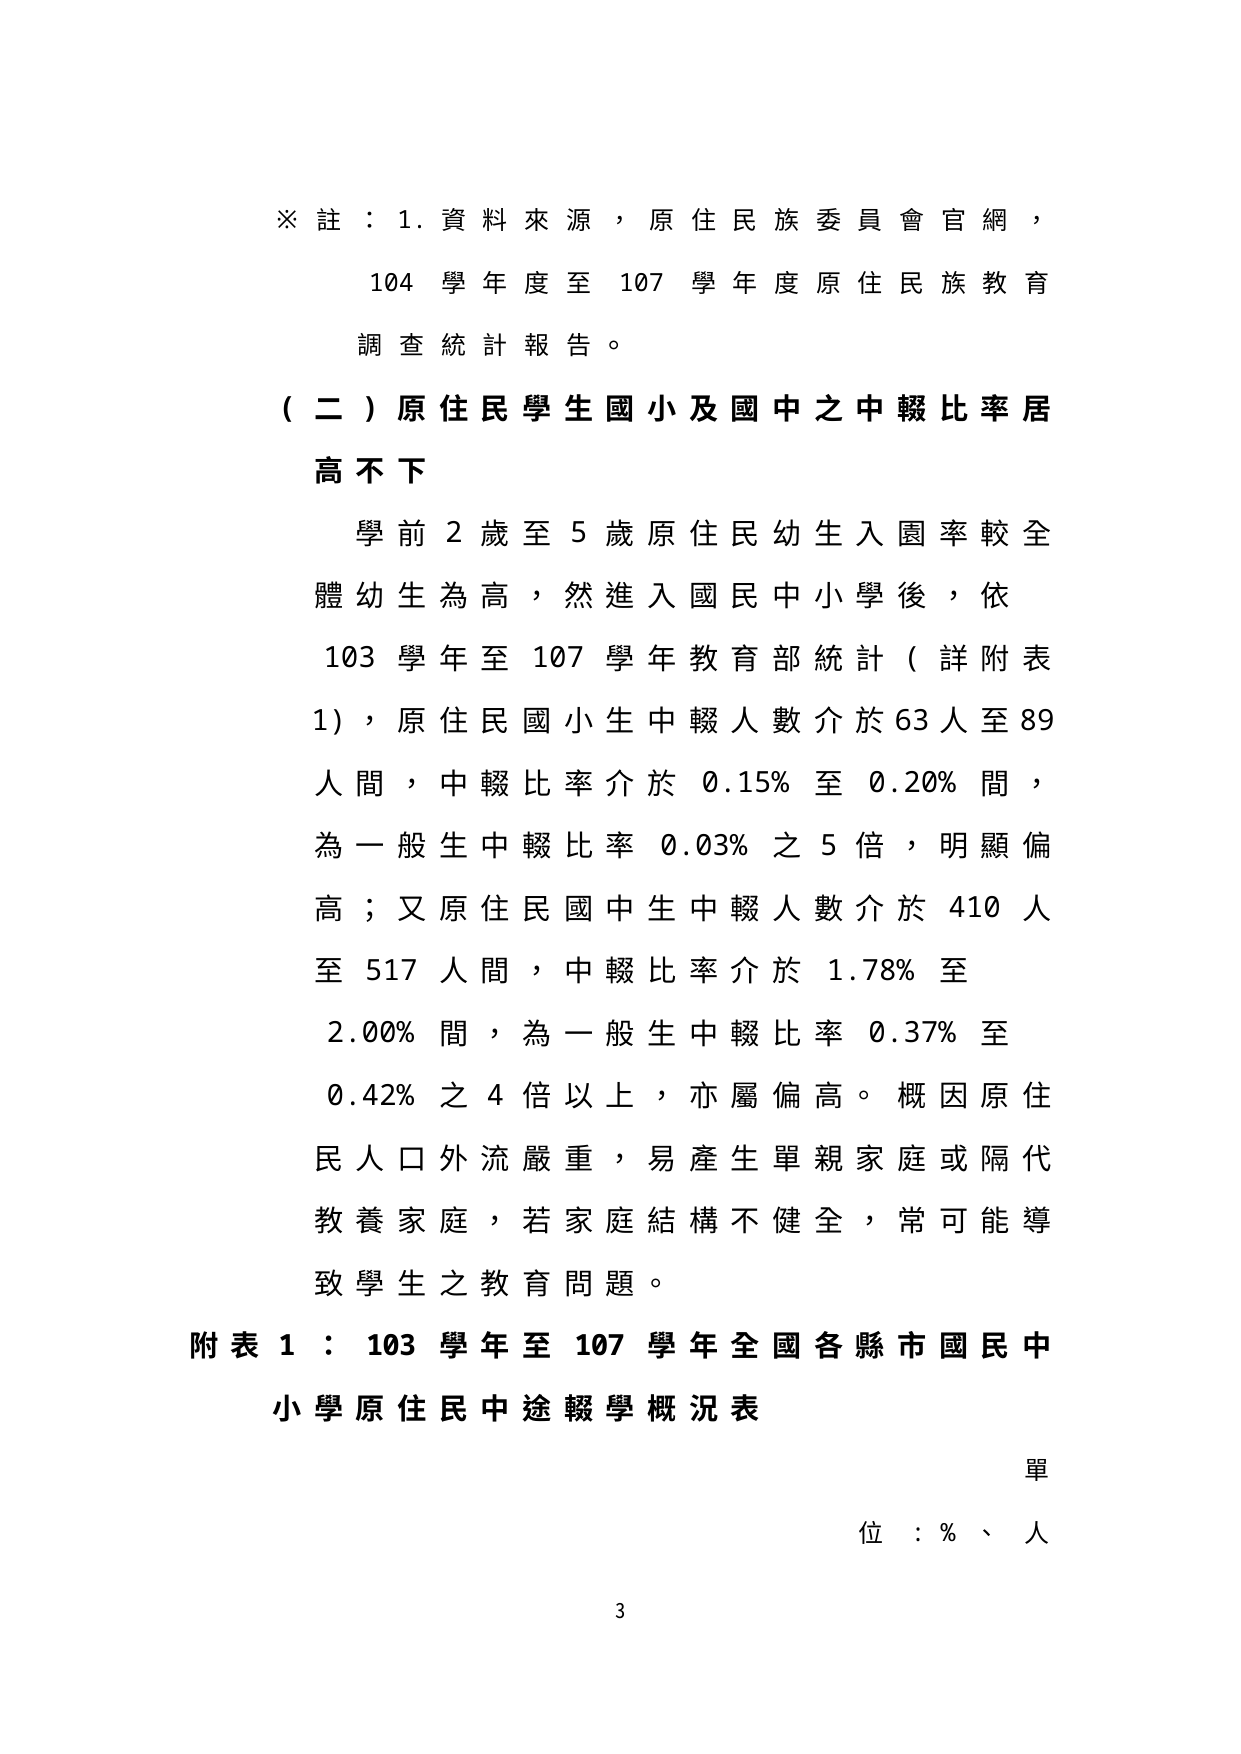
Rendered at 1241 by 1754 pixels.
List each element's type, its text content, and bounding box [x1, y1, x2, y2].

text 學前2歲至5歲原住民幼生入園率較全體幼生為高，然進入國民中小學後，依103學年至107學年教育部統計(詳附表1)，原住民國小生中輟人數介於63人至89人間，中輟比率介於0.15%至0.20%間，為一般生中輟比率0.03%之5倍，明顯偏高；又原住民國中生中輟人數介於410人至517人間，中輟比率介於1.78%至2.00%間，為一般生中輟比率0.37%至0.42%之4倍以上，亦屬偏高。概因原住民人口外流嚴重，易產生單親家庭或隔代教養家庭，若家庭結構不健全，常可能導致學生之教育問題。 [271, 490, 1058, 1302]
text 單位: %、人 [153, 1427, 1058, 1552]
text ※註：1.資料來源，原住民族委員會官網，104學年度至107學年度原住民族教育調查統計報告。 [242, 177, 1058, 365]
text (二)原住民學生國小及國中之中輟比率居高不下 [242, 365, 1058, 490]
text 附表1：103學年至107學年全國各縣市國民中小學原住民中途輟學概況表 [183, 1302, 1087, 1427]
